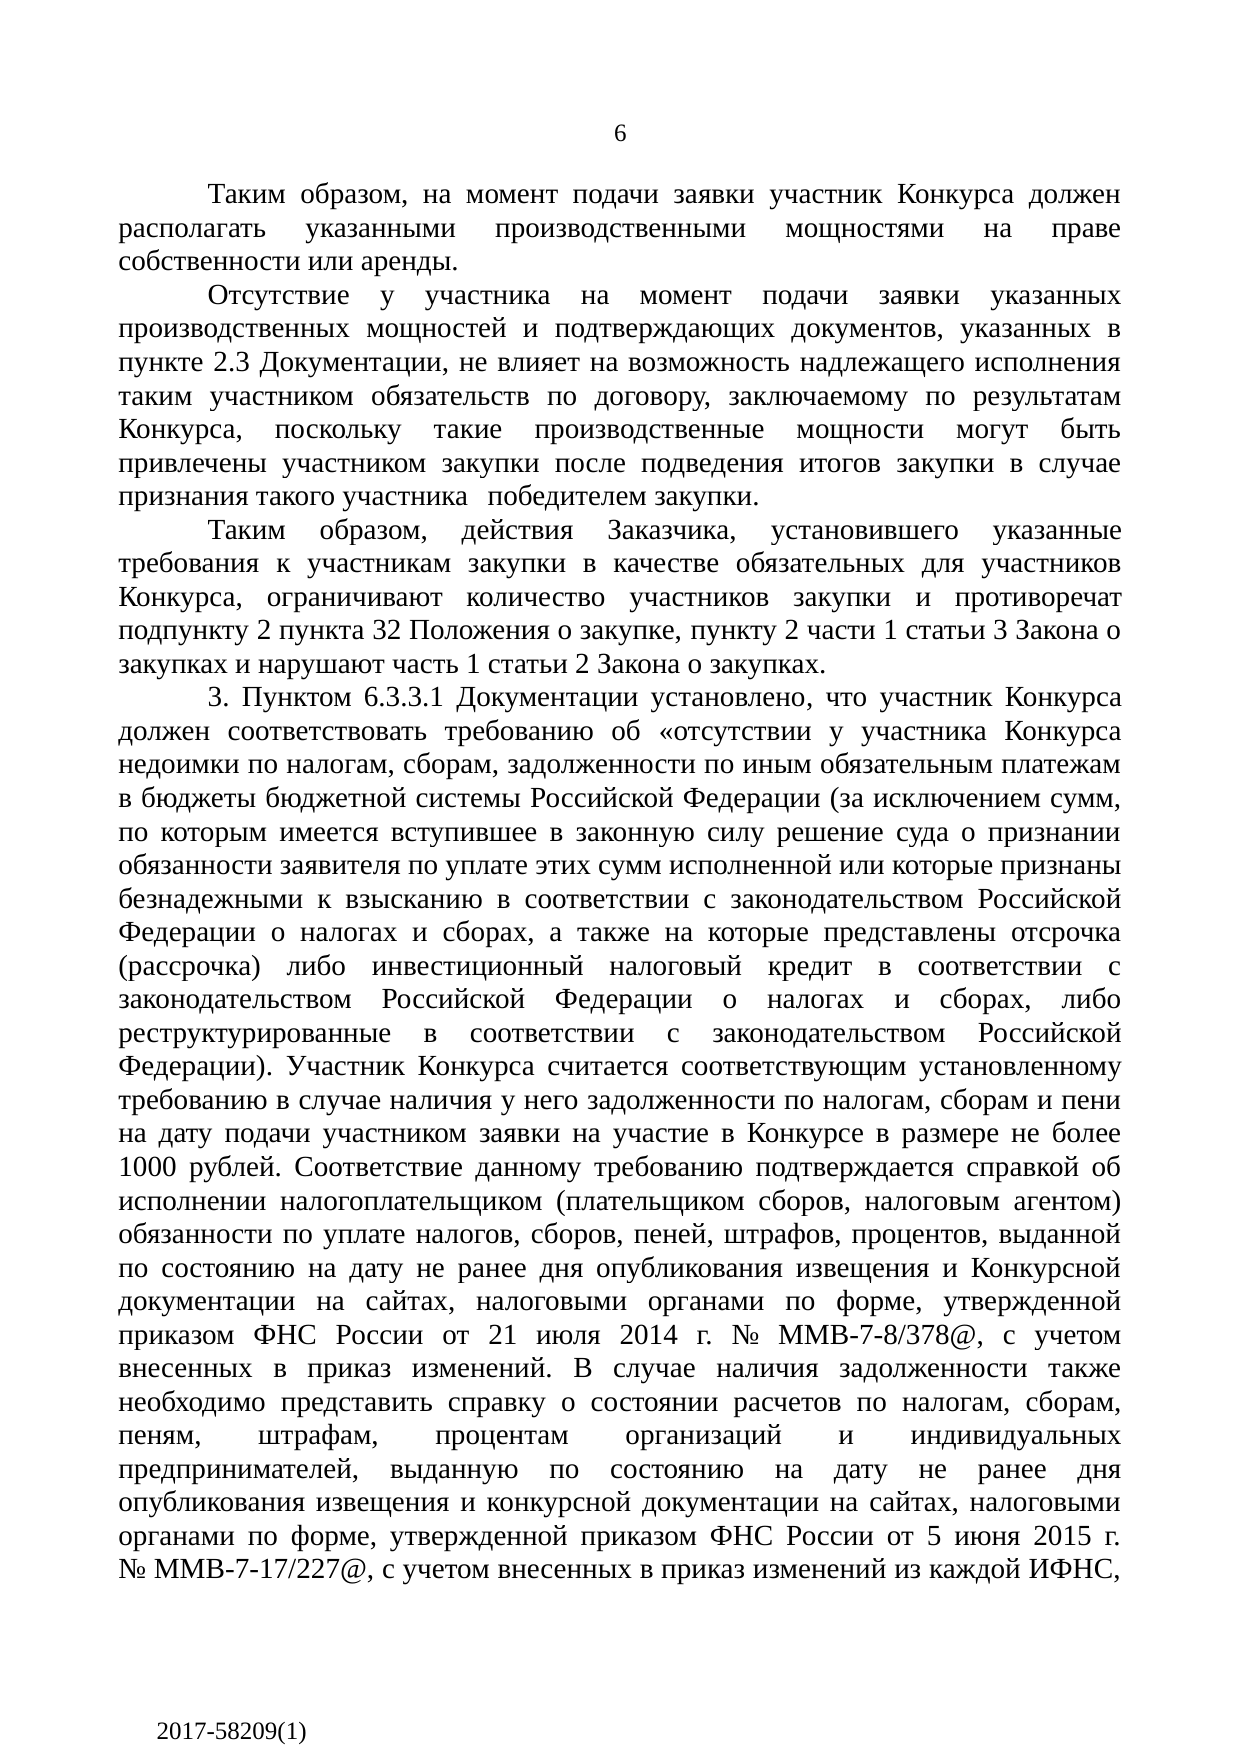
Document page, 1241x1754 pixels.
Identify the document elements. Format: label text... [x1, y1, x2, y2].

text Таким образом, на момент подачи заявки участник Конкурса должен располагать указанными производственными мощностями на праве собственности или аренды. [118, 176, 1122, 277]
text Отсутствие у участника на момент подачи заявки указанных производственных мощностей и подтверждающих документов, указанных в пункте 2.3 Документации, не влияет на возможность надлежащего исполнения таким участником обязательств по договору, заключаемому по результатам Конкурса, поскольку такие производственные мощности могут быть привлечены участником закупки после подведения итогов закупки в случае признания такого участника победителем закупки. [118, 277, 1122, 512]
text 3. Пунктом 6.3.3.1 Документации установлено, что участник Конкурса должен соответствовать требованию об «отсутствии у участника Конкурса недоимки по налогам, сборам, задолженности по иным обязательным платежам в бюджеты бюджетной системы Российской Федерации (за исключением сумм, по которым имеется вступившее в законную силу решение суда о признании обязанности заявителя по уплате этих сумм исполненной или которые признаны безнадежными к взысканию в соответствии с законодательством Российской Федерации о налогах и сборах, а также на которые представлены отсрочка (рассрочка) либо инвестиционный налоговый кредит в соответствии с законодательством Российской Федерации о налогах и сборах, либо реструктурированные в соответствии с законодательством Российской Федерации). Участник Конкурса считается соответствующим установленному требованию в случае наличия у него задолженности по налогам, сборам и пени на дату подачи участником заявки на участие в Конкурсе в размере не более 1000 рублей. Соответствие данному требованию подтверждается справкой об исполнении налогоплательщиком (плательщиком сборов, налоговым агентом) обязанности по уплате налогов, сборов, пеней, штрафов, процентов, выданной по состоянию на дату не ранее дня опубликования извещения и Конкурсной документации на сайтах, налоговыми органами по форме, утвержденной приказом ФНС России от 21 июля 2014 г. № ММВ-7-8/378@, с учетом внесенных в приказ изменений. В случае наличия задолженности также необходимо представить справку о состоянии расчетов по налогам, сборам, пеням, штрафам, процентам организаций и индивидуальных предпринимателей, выданную по состоянию на дату не ранее дня опубликования извещения и конкурсной документации на сайтах, налоговыми органами по форме, утвержденной приказом ФНС России от 5 июня 2015 г. № ММВ-7-17/227@, с учетом внесенных в приказ изменений из каждой ИФНС, [118, 679, 1122, 1585]
text Таким образом, действия Заказчика, установившего указанные требования к участникам закупки в качестве обязательных для участников Конкурса, ограничивают количество участников закупки и противоречат подпункту 2 пункта 32 Положения о закупке, пункту 2 части 1 статьи 3 Закона о закупках и нарушают часть 1 статьи 2 Закона о закупках. [118, 512, 1122, 679]
